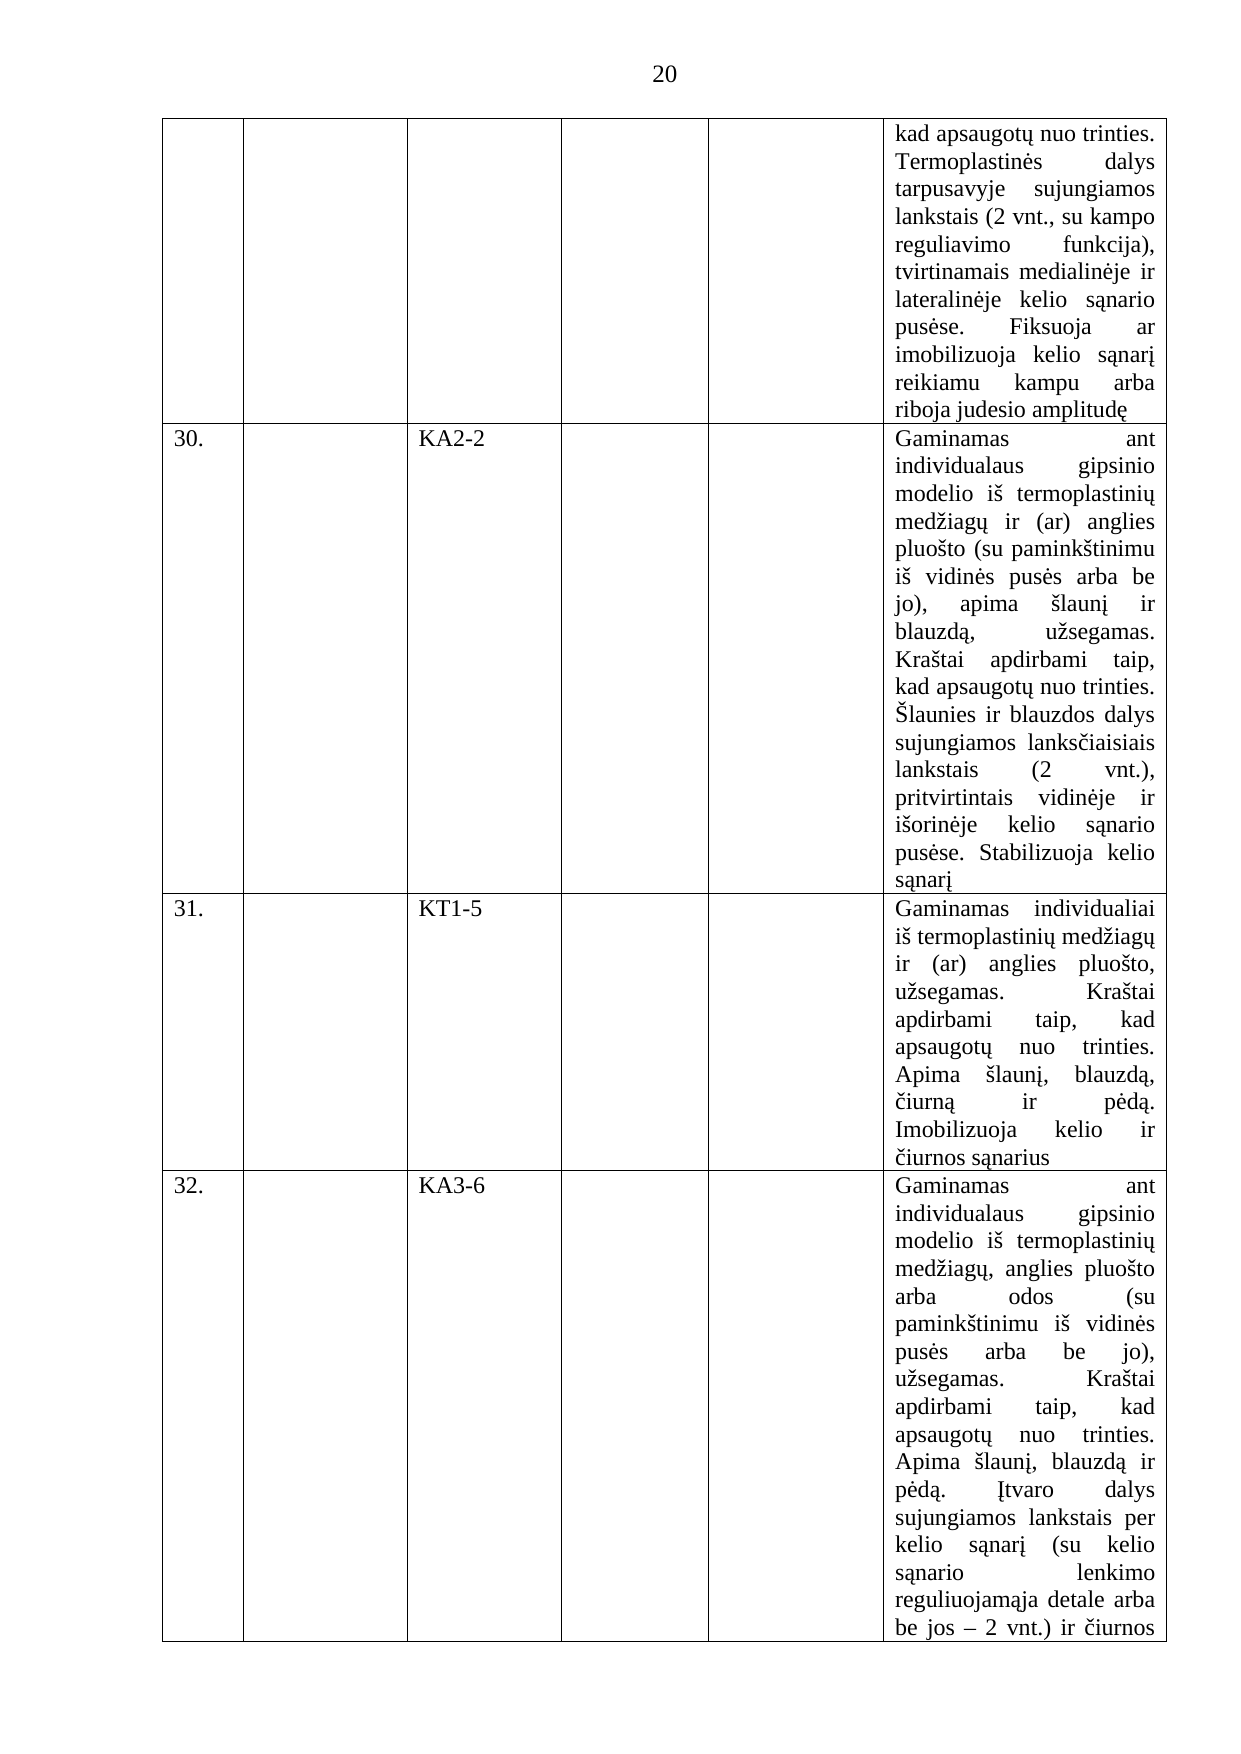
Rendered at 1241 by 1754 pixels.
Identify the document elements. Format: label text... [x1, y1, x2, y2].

table_cell [244, 119, 407, 423]
table_cell [562, 119, 708, 423]
table_cell [244, 894, 407, 1170]
table_cell [709, 119, 883, 423]
table_cell [244, 1171, 407, 1641]
table_cell kad apsaugotų nuo trinties. Termoplastinės dalys tarpusavyje sujungiamos lankstais (2 vnt., su kampo reguliavimo funkcija), tvirtinamais medialinėje ir lateralinėje kelio sąnario pusėse. Fiksuoja ar imobilizuoja kelio sąnarį reikiamu kampu arba riboja judesio amplitudę [884, 119, 1166, 423]
table_cell [562, 1171, 708, 1641]
table_cell 30. [163, 424, 243, 893]
table_cell [244, 424, 407, 893]
table_cell [562, 894, 708, 1170]
table_cell [163, 119, 243, 423]
table_cell [408, 119, 561, 423]
table_cell KA2-2 [408, 424, 561, 893]
table_cell KT1-5 [408, 894, 561, 1170]
table_cell Gaminamas ant individualaus gipsinio modelio iš termoplastinių medžiagų ir (ar) anglies pluošto (su paminkštinimu iš vidinės pusės arba be jo), apima šlaunį ir blauzdą, užsegamas. Kraštai apdirbami taip, kad apsaugotų nuo trinties. Šlaunies ir blauzdos dalys sujungiamos lanksčiaisiais lankstais (2 vnt.), pritvirtintais vidinėje ir išorinėje kelio sąnario pusėse. Stabilizuoja kelio sąnarį [884, 424, 1166, 893]
table_cell Gaminamas ant individualaus gipsinio modelio iš termoplastinių medžiagų, anglies pluošto arba odos (su paminkštinimu iš vidinės pusės arba be jo), užsegamas. Kraštai apdirbami taip, kad apsaugotų nuo trinties. Apima šlaunį, blauzdą ir pėdą. Įtvaro dalys sujungiamos lankstais per kelio sąnarį (su kelio sąnario lenkimo reguliuojamąja detale arba be jos – 2 vnt.) ir čiurnos [884, 1171, 1166, 1641]
table_cell 32. [163, 1171, 243, 1641]
table_cell [709, 894, 883, 1170]
table_cell KA3-6 [408, 1171, 561, 1641]
table_cell [562, 424, 708, 893]
table_cell Gaminamas individualiai iš termoplastinių medžiagų ir (ar) anglies pluošto, užsegamas. Kraštai apdirbami taip, kad apsaugotų nuo trinties. Apima šlaunį, blauzdą, čiurną ir pėdą. Imobilizuoja kelio ir čiurnos sąnarius [884, 894, 1166, 1170]
table_cell 31. [163, 894, 243, 1170]
table_cell [709, 1171, 883, 1641]
table_cell [709, 424, 883, 893]
